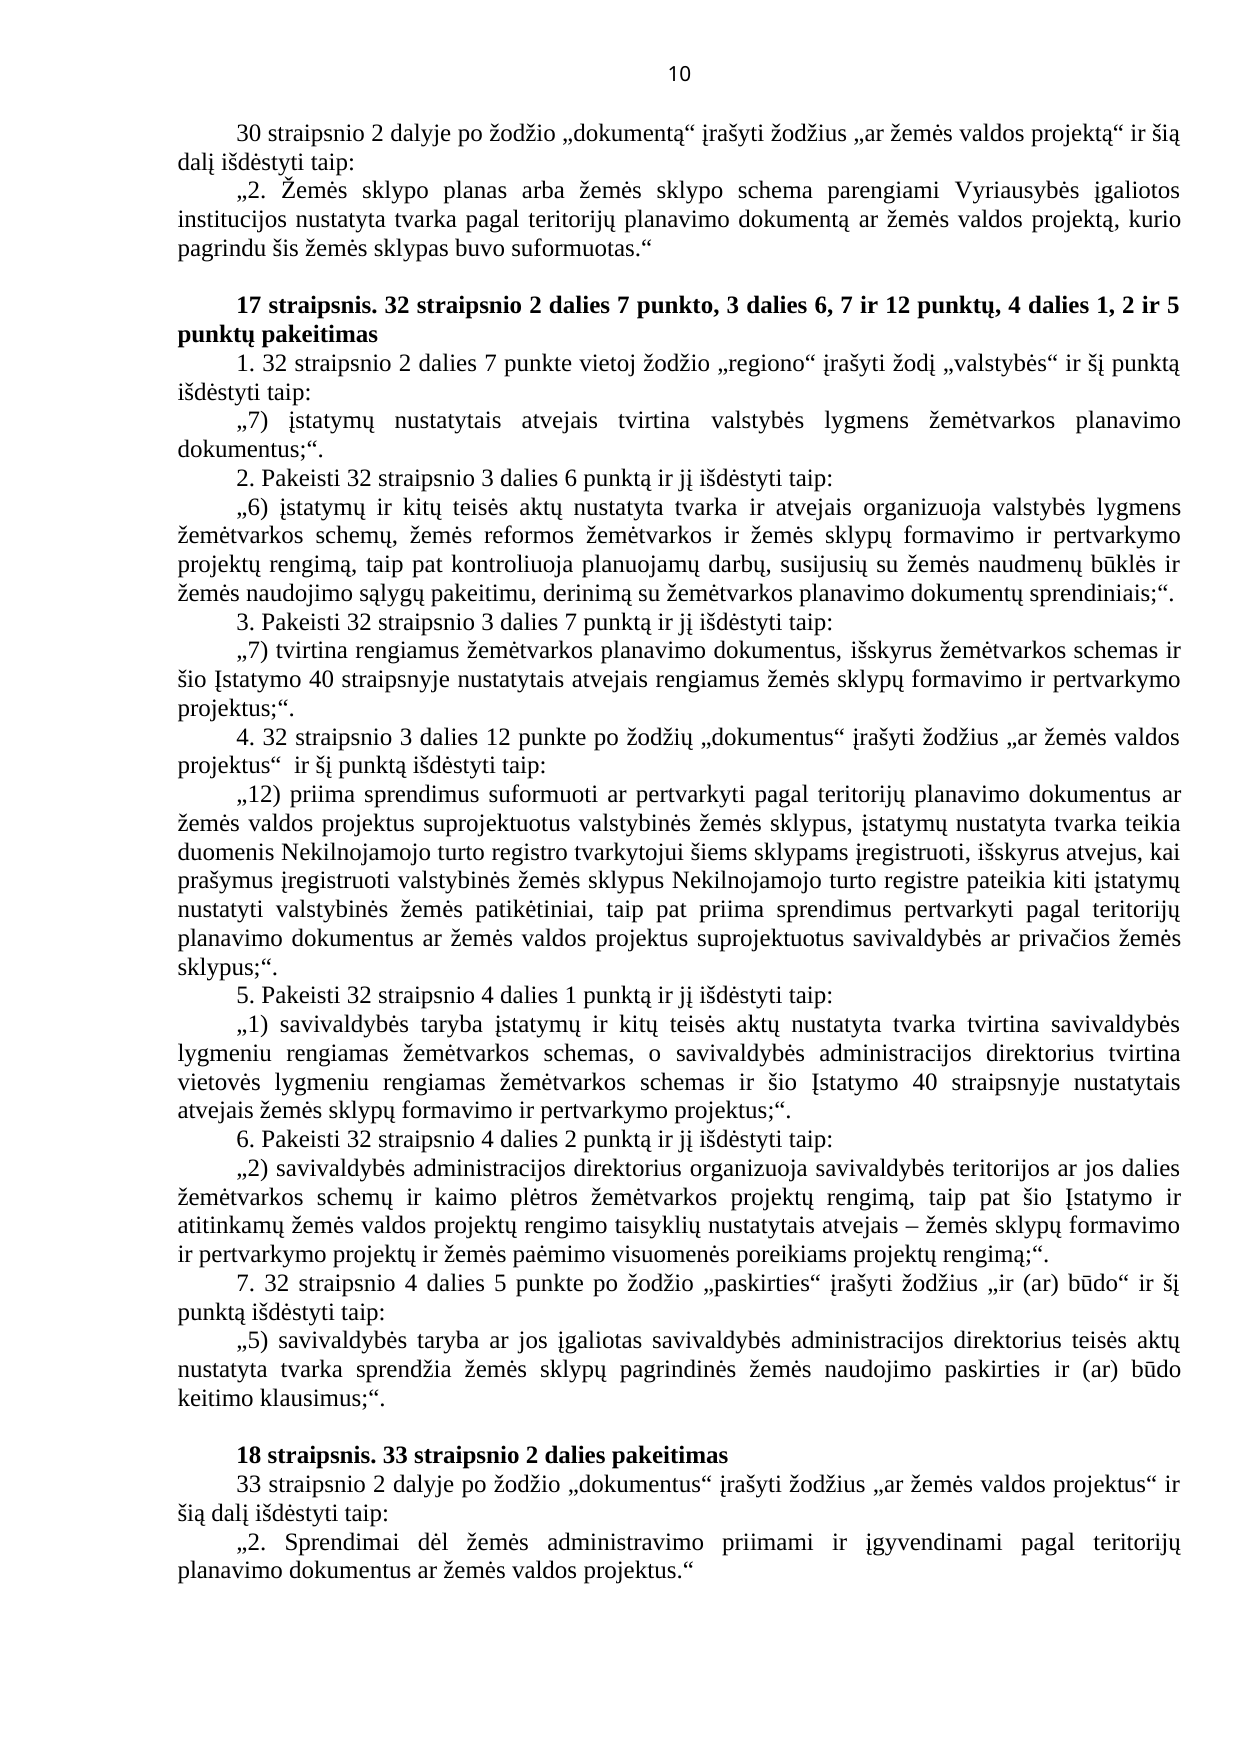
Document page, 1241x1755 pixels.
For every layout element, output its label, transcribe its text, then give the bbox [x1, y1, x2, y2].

text 18 straipsnis. 33 straipsnio 2 dalies pakeitimas [177, 1441, 1181, 1469]
text „2. Žemės sklypo planas arba žemės sklypo schema parengiami Vyriausybės įgaliotos institucijos nustatyta tvarka pagal teritorijų planavimo dokumentą ar žemės valdos projektą, kurio pagrindu šis žemės sklypas buvo suformuotas.“ [177, 176, 1181, 262]
text 2. Pakeisti 32 straipsnio 3 dalies 6 punktą ir jį išdėstyti taip: [177, 463, 1181, 492]
text „6) įstatymų ir kitų teisės aktų nustatyta tvarka ir atvejais organizuoja valstybės lygmens žemėtvarkos schemų, žemės reformos žemėtvarkos ir žemės sklypų formavimo ir pertvarkymo projektų rengimą, taip pat kontroliuoja planuojamų darbų, susijusių su žemės naudmenų būklės ir žemės naudojimo sąlygų pakeitimu, derinimą su žemėtvarkos planavimo dokumentų sprendiniais;“. [177, 492, 1181, 607]
text 5. Pakeisti 32 straipsnio 4 dalies 1 punktą ir jį išdėstyti taip: [177, 981, 1181, 1009]
text 7. 32 straipsnio 4 dalies 5 punkte po žodžio „paskirties“ įrašyti žodžius „ir (ar) būdo“ ir šį punktą išdėstyti taip: [177, 1268, 1181, 1326]
text 6. Pakeisti 32 straipsnio 4 dalies 2 punktą ir jį išdėstyti taip: [177, 1124, 1181, 1153]
text 17 straipsnis. 32 straipsnio 2 dalies 7 punkto, 3 dalies 6, 7 ir 12 punktų, 4 dalies 1, 2 ir 5 punktų pakeitimas [177, 291, 1181, 348]
text „7) įstatymų nustatytais atvejais tvirtina valstybės lygmens žemėtvarkos planavimo dokumentus;“. [177, 406, 1181, 463]
text 30 straipsnio 2 dalyje po žodžio „dokumentą“ įrašyti žodžius „ar žemės valdos projektą“ ir šią dalį išdėstyti taip: [177, 118, 1181, 176]
text „12) priima sprendimus suformuoti ar pertvarkyti pagal teritorijų planavimo dokumentus ar žemės valdos projektus suprojektuotus valstybinės žemės sklypus, įstatymų nustatyta tvarka teikia duomenis Nekilnojamojo turto registro tvarkytojui šiems sklypams įregistruoti, išskyrus atvejus, kai prašymus įregistruoti valstybinės žemės sklypus Nekilnojamojo turto registre pateikia kiti įstatymų nustatyti valstybinės žemės patikėtiniai, taip pat priima sprendimus pertvarkyti pagal teritorijų planavimo dokumentus ar žemės valdos projektus suprojektuotus savivaldybės ar privačios žemės sklypus;“. [177, 779, 1181, 981]
text „7) tvirtina rengiamus žemėtvarkos planavimo dokumentus, išskyrus žemėtvarkos schemas ir šio Įstatymo 40 straipsnyje nustatytais atvejais rengiamus žemės sklypų formavimo ir pertvarkymo projektus;“. [177, 636, 1181, 722]
text 3. Pakeisti 32 straipsnio 3 dalies 7 punktą ir jį išdėstyti taip: [177, 607, 1181, 636]
text 33 straipsnio 2 dalyje po žodžio „dokumentus“ įrašyti žodžius „ar žemės valdos projektus“ ir šią dalį išdėstyti taip: [177, 1469, 1181, 1527]
text „2. Sprendimai dėl žemės administravimo priimami ir įgyvendinami pagal teritorijų planavimo dokumentus ar žemės valdos projektus.“ [177, 1527, 1181, 1584]
text „1) savivaldybės taryba įstatymų ir kitų teisės aktų nustatyta tvarka tvirtina savivaldybės lygmeniu rengiamas žemėtvarkos schemas, o savivaldybės administracijos direktorius tvirtina vietovės lygmeniu rengiamas žemėtvarkos schemas ir šio Įstatymo 40 straipsnyje nustatytais atvejais žemės sklypų formavimo ir pertvarkymo projektus;“. [177, 1009, 1181, 1124]
text „5) savivaldybės taryba ar jos įgaliotas savivaldybės administracijos direktorius teisės aktų nustatyta tvarka sprendžia žemės sklypų pagrindinės žemės naudojimo paskirties ir (ar) būdo keitimo klausimus;“. [177, 1326, 1181, 1412]
text 1. 32 straipsnio 2 dalies 7 punkte vietoj žodžio „regiono“ įrašyti žodį „valstybės“ ir šį punktą išdėstyti taip: [177, 348, 1181, 406]
text 4. 32 straipsnio 3 dalies 12 punkte po žodžių „dokumentus“ įrašyti žodžius „ar žemės valdos projektus“ ir šį punktą išdėstyti taip: [177, 722, 1181, 779]
text „2) savivaldybės administracijos direktorius organizuoja savivaldybės teritorijos ar jos dalies žemėtvarkos schemų ir kaimo plėtros žemėtvarkos projektų rengimą, taip pat šio Įstatymo ir atitinkamų žemės valdos projektų rengimo taisyklių nustatytais atvejais – žemės sklypų formavimo ir pertvarkymo projektų ir žemės paėmimo visuomenės poreikiams projektų rengimą;“. [177, 1153, 1181, 1268]
